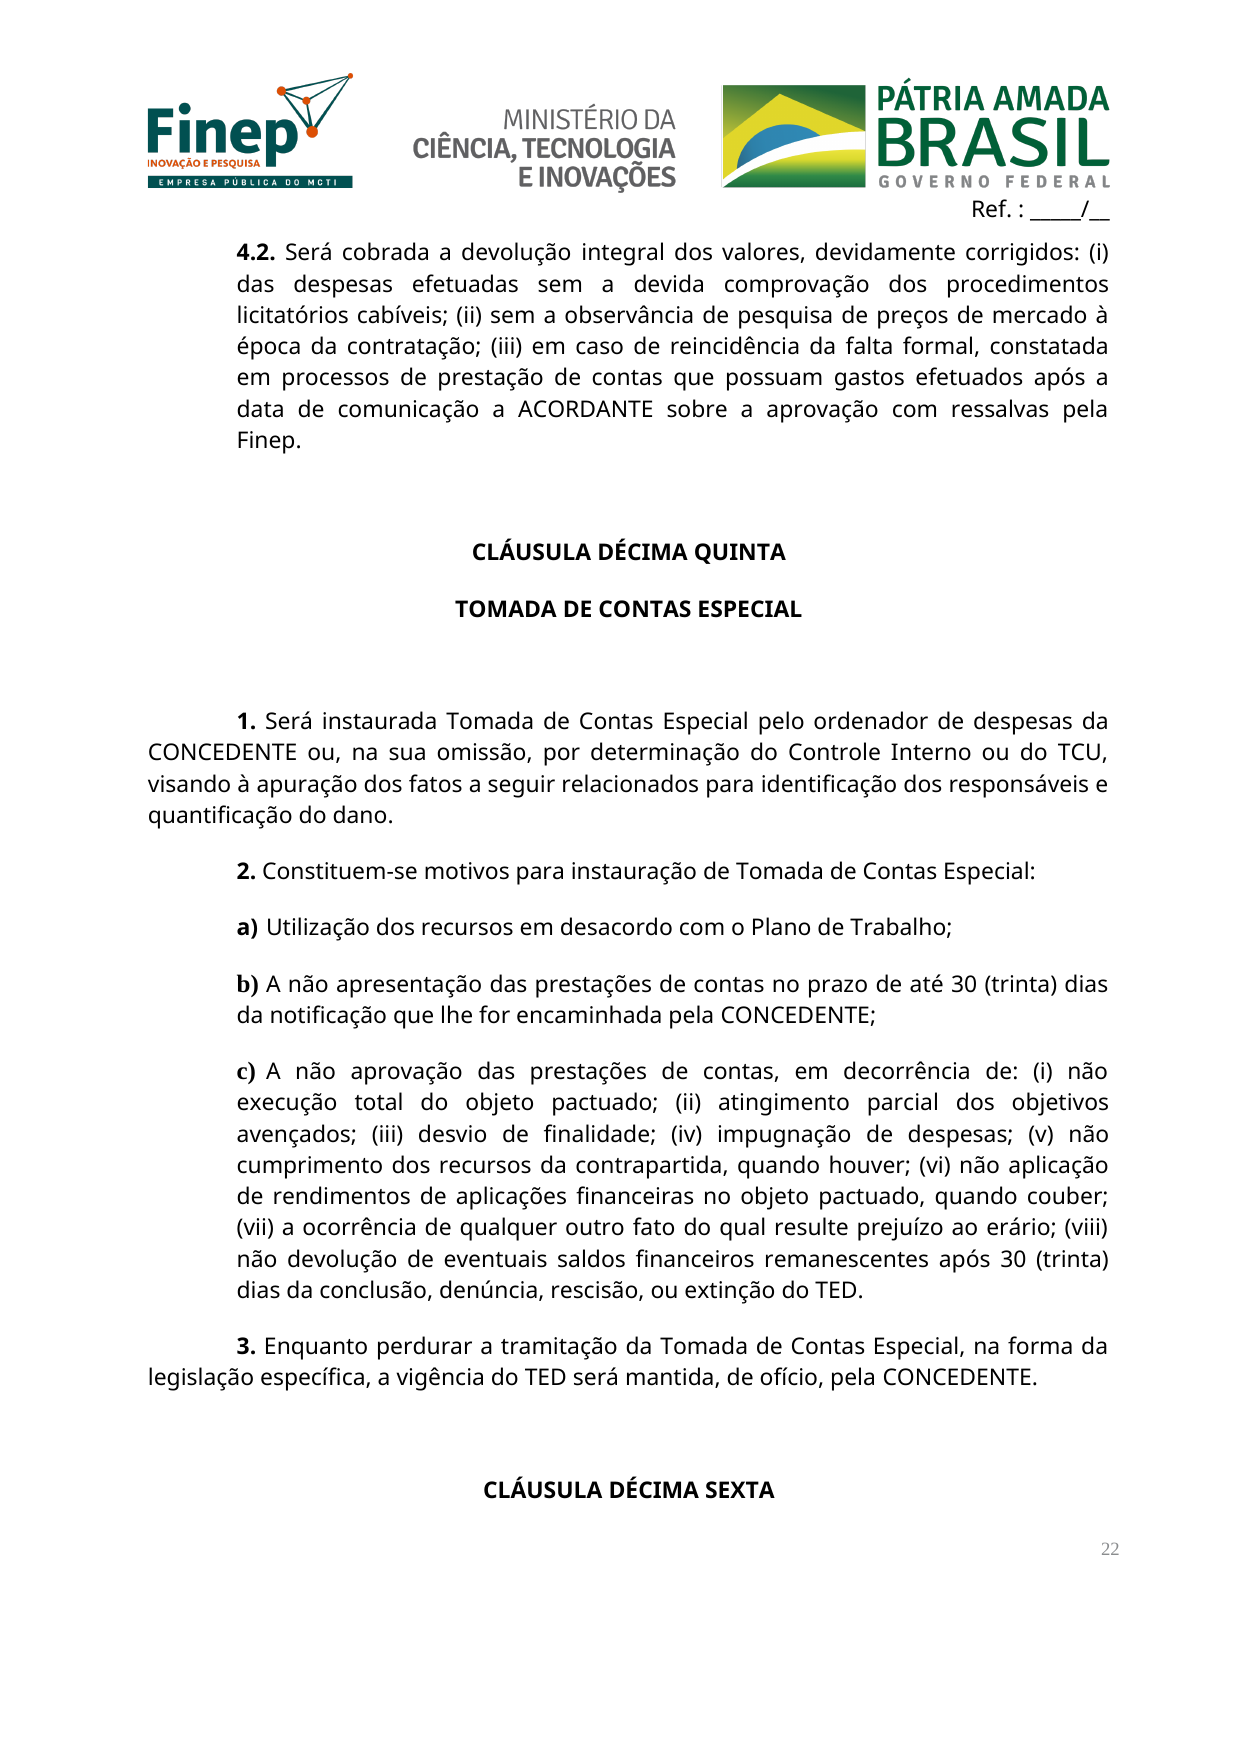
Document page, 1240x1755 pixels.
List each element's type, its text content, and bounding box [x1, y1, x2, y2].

text TOMADA DE CONTAS ESPECIAL [148, 592, 1110, 624]
list Utilização dos recursos em desacordo com o Plano de Trabalho; [236, 911, 1110, 942]
list 4.2. Será cobrada a devolução integral dos valores, devidamente corrigidos: (i) das despesas efetuadas sem a devida comprovação dos procedimentos licitatórios cabíveis; (ii) sem a observância de pesquisa de preços de mercado à época da contratação; (iii) em caso de reincidência da falta formal, constatada em processos de prestação de contas que possuam gastos efetuados após a data de comunicação a ACORDANTE sobre a aprovação com ressalvas pela Finep. [236, 236, 1110, 455]
text 3. Enquanto perdurar a tramitação da Tomada de Contas Especial, na forma da legislação específica, a vigência do TED será mantida, de ofício, pela CONCEDENTE. [148, 1330, 1110, 1392]
list A não apresentação das prestações de contas no prazo de até 30 (trinta) dias da notificação que lhe for encaminhada pela CONCEDENTE; [236, 967, 1110, 1030]
text CLÁUSULA DÉCIMA QUINTA [148, 536, 1110, 567]
text 2. Constituem-se motivos para instauração de Tomada de Contas Especial: [236, 855, 1110, 886]
text CLÁUSULA DÉCIMA SEXTA [148, 1474, 1110, 1505]
text 1. Será instaurada Tomada de Contas Especial pelo ordenador de despesas da CONCEDENTE ou, na sua omissão, por determinação do Controle Interno ou do TCU, visando à apuração dos fatos a seguir relacionados para identificação dos responsáveis e quantificação do dano. [148, 705, 1110, 830]
list A não aprovação das prestações de contas, em decorrência de: (i) não execução total do objeto pactuado; (ii) atingimento parcial dos objetivos avençados; (iii) desvio de finalidade; (iv) impugnação de despesas; (v) não cumprimento dos recursos da contrapartida, quando houver; (vi) não aplicação de rendimentos de aplicações financeiras no objeto pactuado, quando couber; (vii) a ocorrência de qualquer outro fato do qual resulte prejuízo ao erário; (viii) não devolução de eventuais saldos financeiros remanescentes após 30 (trinta) dias da conclusão, denúncia, rescisão, ou extinção do TED. [236, 1055, 1110, 1305]
